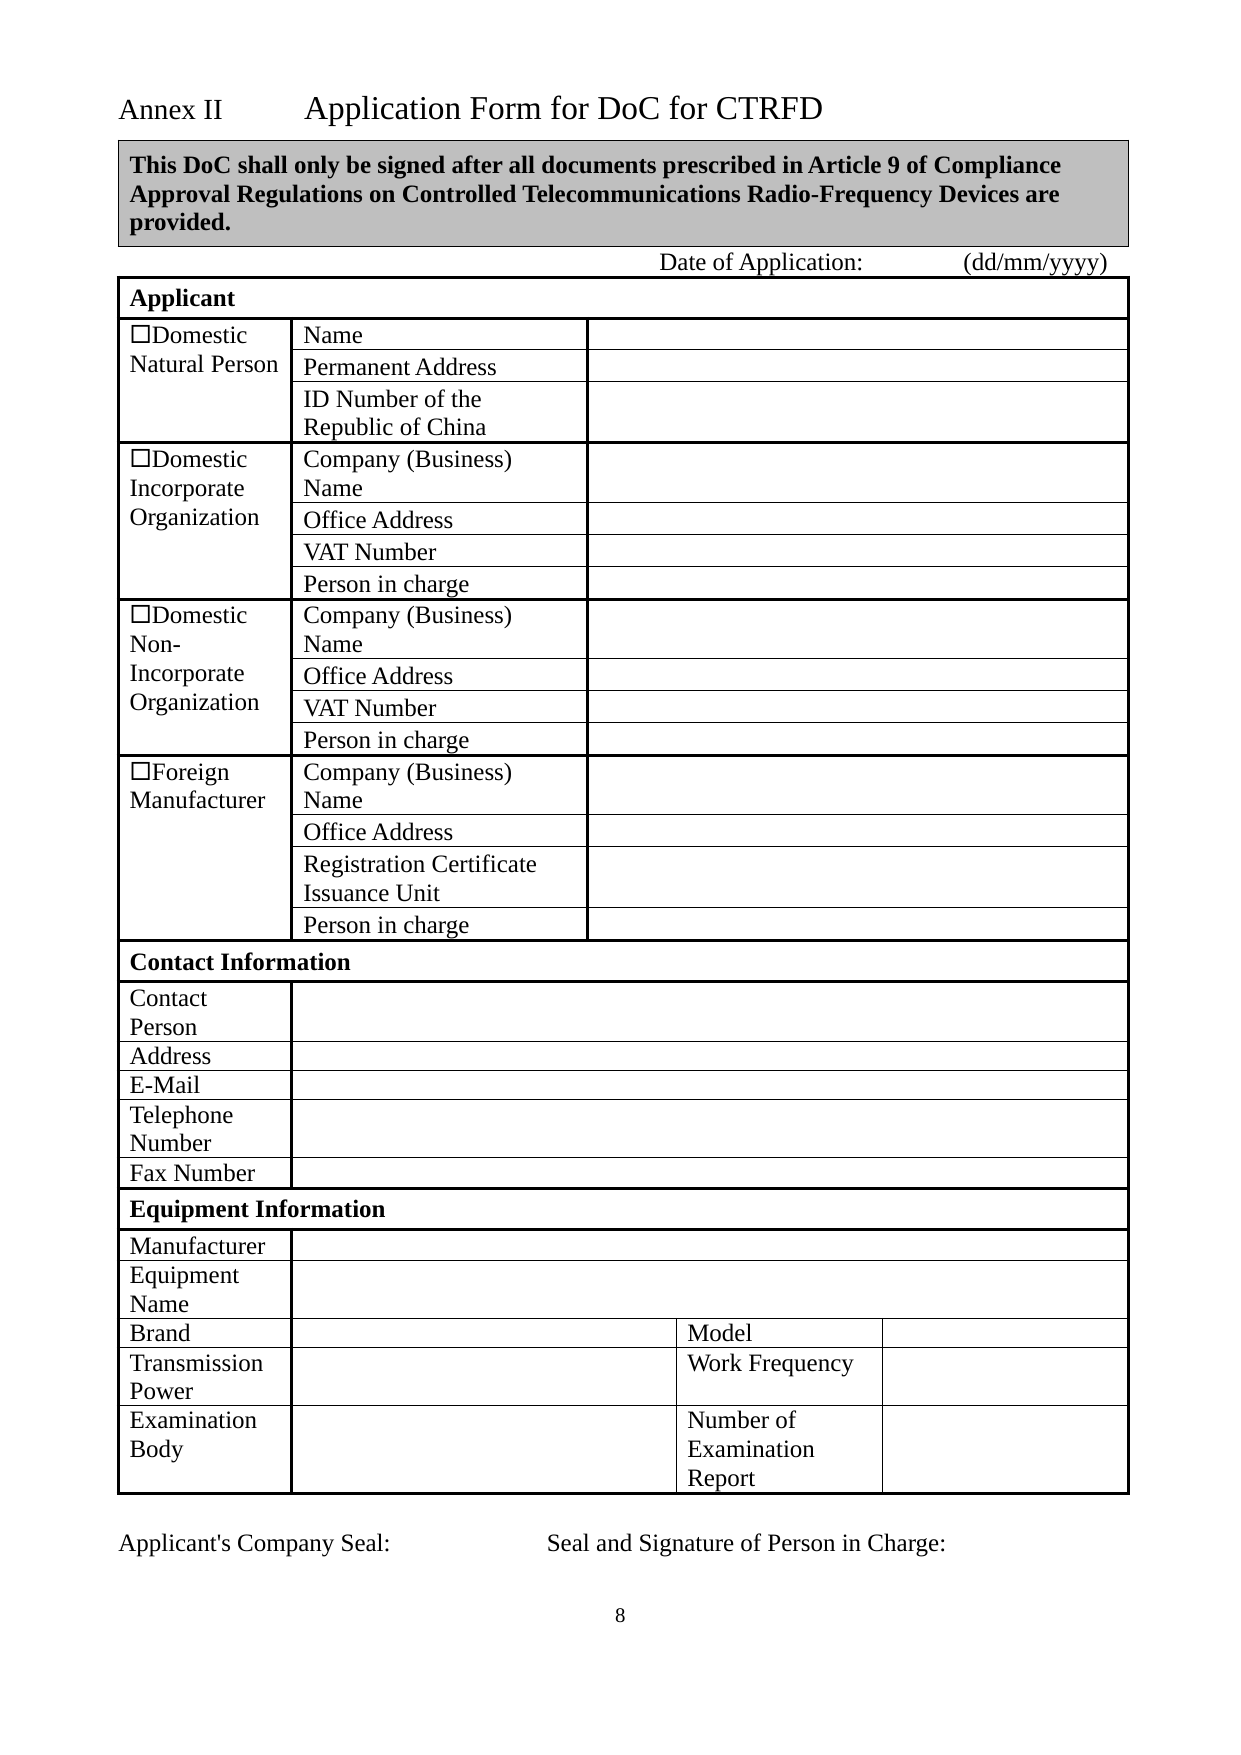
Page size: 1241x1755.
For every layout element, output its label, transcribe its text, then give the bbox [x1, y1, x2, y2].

table_cell Person in charge [293, 723, 586, 754]
table_cell Domestic Natural Person [120, 320, 290, 441]
table_cell Manufacturer [120, 1231, 290, 1260]
table_cell [589, 503, 1127, 534]
table_cell Person in charge [293, 908, 586, 939]
table_cell E-Mail [120, 1071, 290, 1099]
table_cell Contact Person [120, 983, 290, 1041]
table_cell Permanent Address [293, 350, 586, 381]
table_cell Number of Examination Report [677, 1406, 882, 1492]
table_cell [589, 908, 1127, 939]
table_cell Registration Certificate Issuance Unit [293, 847, 586, 907]
table_cell Work Frequency [677, 1348, 882, 1405]
table_cell Name [293, 320, 586, 349]
text Date of Application: (dd/mm/yyyy) [118, 247, 1107, 276]
table_cell [883, 1348, 1127, 1405]
text Applicant's Company Seal: Seal and Signature of Person in Charge: [118, 1528, 1122, 1557]
table_cell [589, 691, 1127, 722]
table_cell Domestic Incorporate Organization [120, 444, 290, 597]
table_cell [589, 382, 1127, 441]
table_cell ID Number of the Republic of China [293, 382, 586, 441]
table_cell [589, 659, 1127, 690]
table_cell [883, 1406, 1127, 1492]
table_cell [589, 847, 1127, 907]
table_cell Company (Business) Name [293, 444, 586, 502]
table_cell Office Address [293, 815, 586, 846]
table_cell [589, 723, 1127, 754]
table_cell Company (Business) Name [293, 601, 586, 658]
table_cell [589, 815, 1127, 846]
table_cell Model [677, 1319, 882, 1347]
table_cell Person in charge [293, 567, 586, 597]
table_header This DoC shall only be signed after all documents prescribed in Article 9 of Compliance Approval Regulations on Controlled Telecommunications Radio-Frequency Devices are provided. [119, 141, 1128, 246]
table_cell Brand [120, 1319, 290, 1347]
table_cell VAT Number [293, 691, 586, 722]
table_cell [589, 567, 1127, 597]
table_cell Examination Body [120, 1406, 290, 1492]
table_cell Equipment Information [120, 1190, 1127, 1228]
table_cell [293, 1042, 1127, 1070]
table_cell VAT Number [293, 535, 586, 566]
table_cell [293, 1261, 1127, 1318]
text Annex II Application Form for DoC for CTRFD [118, 89, 1122, 127]
table_cell [589, 444, 1127, 502]
table_cell Company (Business) Name [293, 757, 586, 814]
table_cell Telephone Number [120, 1100, 290, 1157]
table_cell [589, 601, 1127, 658]
table_cell [293, 1158, 1127, 1187]
table_cell [293, 1071, 1127, 1099]
table_cell [293, 1406, 676, 1492]
table_cell [293, 1348, 676, 1405]
table_cell Fax Number [120, 1158, 290, 1187]
table_cell Foreign Manufacturer [120, 757, 290, 939]
table_cell Office Address [293, 503, 586, 534]
table_cell [883, 1319, 1127, 1347]
table_cell [589, 757, 1127, 814]
table_cell [293, 1319, 676, 1347]
table_cell [293, 983, 1127, 1041]
table_cell [589, 350, 1127, 381]
table_cell Domestic Non-Incorporate Organization [120, 601, 290, 754]
table_cell [589, 535, 1127, 566]
table_cell Transmission Power [120, 1348, 290, 1405]
table_cell Address [120, 1042, 290, 1070]
table_cell Equipment Name [120, 1261, 290, 1318]
table_cell Contact Information [120, 942, 1127, 980]
table_cell Office Address [293, 659, 586, 690]
table_header Applicant [120, 279, 1127, 317]
table_cell [589, 320, 1127, 349]
table_cell [293, 1100, 1127, 1157]
table_cell [293, 1231, 1127, 1260]
